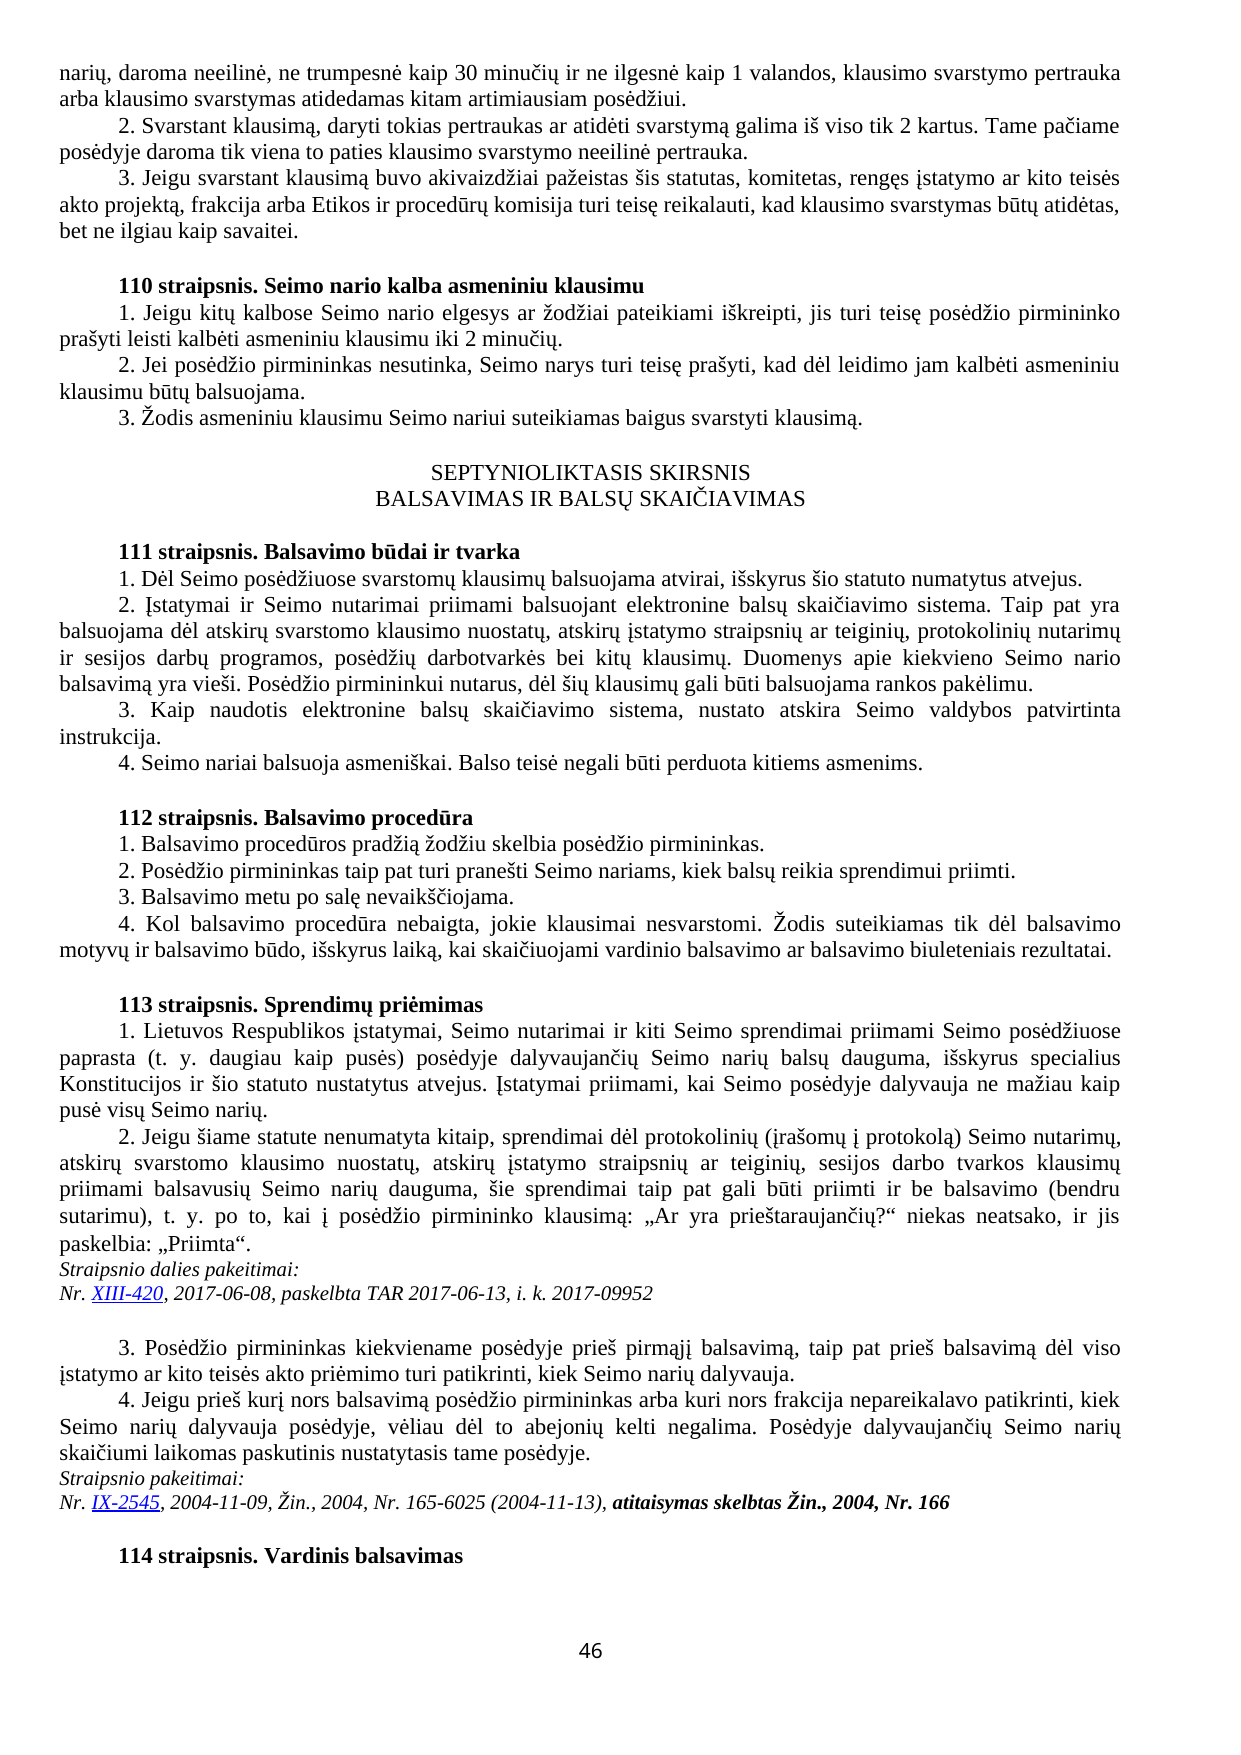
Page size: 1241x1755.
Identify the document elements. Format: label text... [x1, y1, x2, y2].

text 4. Kol balsavimo procedūra nebaigta, jokie klausimai nesvarstomi. Žodis suteikiamas tik dėl balsavimo motyvų ir balsavimo būdo, išskyrus laiką, kai skaičiuojami vardinio balsavimo ar balsavimo biuleteniais rezultatai. [59, 909, 1122, 962]
text 1. Balsavimo procedūros pradžią žodžiu skelbia posėdžio pirmininkas. [59, 831, 1122, 857]
text 3. Balsavimo metu po salę nevaikščiojama. [59, 883, 1122, 909]
text 2. Jei posėdžio pirmininkas nesutinka, Seimo narys turi teisę prašyti, kad dėl leidimo jam kalbėti asmeniniu klausimu būtų balsuojama. [59, 351, 1122, 404]
text 3. Kaip naudotis elektronine balsų skaičiavimo sistema, nustato atskira Seimo valdybos patvirtinta instrukcija. [59, 696, 1122, 749]
text 2. Svarstant klausimą, daryti tokias pertraukas ar atidėti svarstymą galima iš viso tik 2 kartus. Tame pačiame posėdyje daroma tik viena to paties klausimo svarstymo neeilinė pertrauka. [59, 112, 1122, 164]
text 110 straipsnis. Seimo nario kalba asmeniniu klausimu [59, 272, 1122, 299]
text 1. Dėl Seimo posėdžiuose svarstomų klausimų balsuojama atvirai, išskyrus šio statuto numatytus atvejus. [59, 564, 1122, 591]
text narių, daroma neeilinė, ne trumpesnė kaip 30 minučių ir ne ilgesnė kaip 1 valandos, klausimo svarstymo pertrauka arba klausimo svarstymas atidedamas kitam artimiausiam posėdžiui. [59, 59, 1122, 112]
text 3. Posėdžio pirmininkas kiekviename posėdyje prieš pirmąjį balsavimą, taip pat prieš balsavimą dėl viso įstatymo ar kito teisės akto priėmimo turi patikrinti, kiek Seimo narių dalyvauja. [59, 1334, 1122, 1387]
text 2. Posėdžio pirmininkas taip pat turi pranešti Seimo nariams, kiek balsų reikia sprendimui priimti. [59, 857, 1122, 883]
text 1. Lietuvos Respublikos įstatymai, Seimo nutarimai ir kiti Seimo sprendimai priimami Seimo posėdžiuose paprasta (t. y. daugiau kaip pusės) posėdyje dalyvaujančių Seimo narių balsų dauguma, išskyrus specialius Konstitucijos ir šio statuto nustatytus atvejus. Įstatymai priimami, kai Seimo posėdyje dalyvauja ne mažiau kaip pusė visų Seimo narių. [59, 1017, 1122, 1123]
text SEPTYNIOLIKTASIS SKIRSNIS [59, 459, 1122, 486]
text 114 straipsnis. Vardinis balsavimas [59, 1542, 1122, 1569]
text 113 straipsnis. Sprendimų priėmimas [59, 991, 1122, 1017]
text 111 straipsnis. Balsavimo būdai ir tvarka [59, 538, 1122, 564]
text Nr. IX-2545, 2004-11-09, Žin., 2004, Nr. 165-6025 (2004-11-13), atitaisymas skelbtas Žin., 2004, Nr. 166 [59, 1490, 1122, 1514]
text 3. Jeigu svarstant klausimą buvo akivaizdžiai pažeistas šis statutas, komitetas, rengęs įstatymo ar kito teisės akto projektą, frakcija arba Etikos ir procedūrų komisija turi teisę reikalauti, kad klausimo svarstymas būtų atidėtas, bet ne ilgiau kaip savaitei. [59, 164, 1122, 243]
text Straipsnio dalies pakeitimai: [59, 1257, 1122, 1281]
text 4. Jeigu prieš kurį nors balsavimą posėdžio pirmininkas arba kuri nors frakcija nepareikalavo patikrinti, kiek Seimo narių dalyvauja posėdyje, vėliau dėl to abejonių kelti negalima. Posėdyje dalyvaujančių Seimo narių skaičiumi laikomas paskutinis nustatytasis tame posėdyje. [59, 1387, 1122, 1466]
text 2. Jeigu šiame statute nenumatyta kitaip, sprendimai dėl protokolinių (įrašomų į protokolą) Seimo nutarimų, atskirų svarstomo klausimo nuostatų, atskirų įstatymo straipsnių ar teiginių, sesijos darbo tvarkos klausimų priimami balsavusių Seimo narių dauguma, šie sprendimai taip pat gali būti priimti ir be balsavimo (bendru sutarimu), t. y. po to, kai į posėdžio pirmininko klausimą: „Ar yra prieštaraujančių?“ niekas neatsako, ir jis paskelbia: „Priimta“. [59, 1123, 1122, 1257]
text 2. Įstatymai ir Seimo nutarimai priimami balsuojant elektronine balsų skaičiavimo sistema. Taip pat yra balsuojama dėl atskirų svarstomo klausimo nuostatų, atskirų įstatymo straipsnių ar teiginių, protokolinių nutarimų ir sesijos darbų programos, posėdžių darbotvarkės bei kitų klausimų. Duomenys apie kiekvieno Seimo nario balsavimą yra vieši. Posėdžio pirmininkui nutarus, dėl šių klausimų gali būti balsuojama rankos pakėlimu. [59, 591, 1122, 696]
text 1. Jeigu kitų kalbose Seimo nario elgesys ar žodžiai pateikiami iškreipti, jis turi teisę posėdžio pirmininko prašyti leisti kalbėti asmeniniu klausimu iki 2 minučių. [59, 299, 1122, 351]
text 3. Žodis asmeniniu klausimu Seimo nariui suteikiamas baigus svarstyti klausimą. [59, 404, 1122, 430]
text BALSAVIMAS IR BALSŲ SKAIČIAVIMAS [59, 486, 1122, 512]
text Nr. XIII-420, 2017-06-08, paskelbta TAR 2017-06-13, i. k. 2017-09952 [59, 1281, 1122, 1305]
text 112 straipsnis. Balsavimo procedūra [59, 804, 1122, 831]
text Straipsnio pakeitimai: [59, 1466, 1122, 1490]
text 4. Seimo nariai balsuoja asmeniškai. Balso teisė negali būti perduota kitiems asmenims. [59, 749, 1122, 775]
